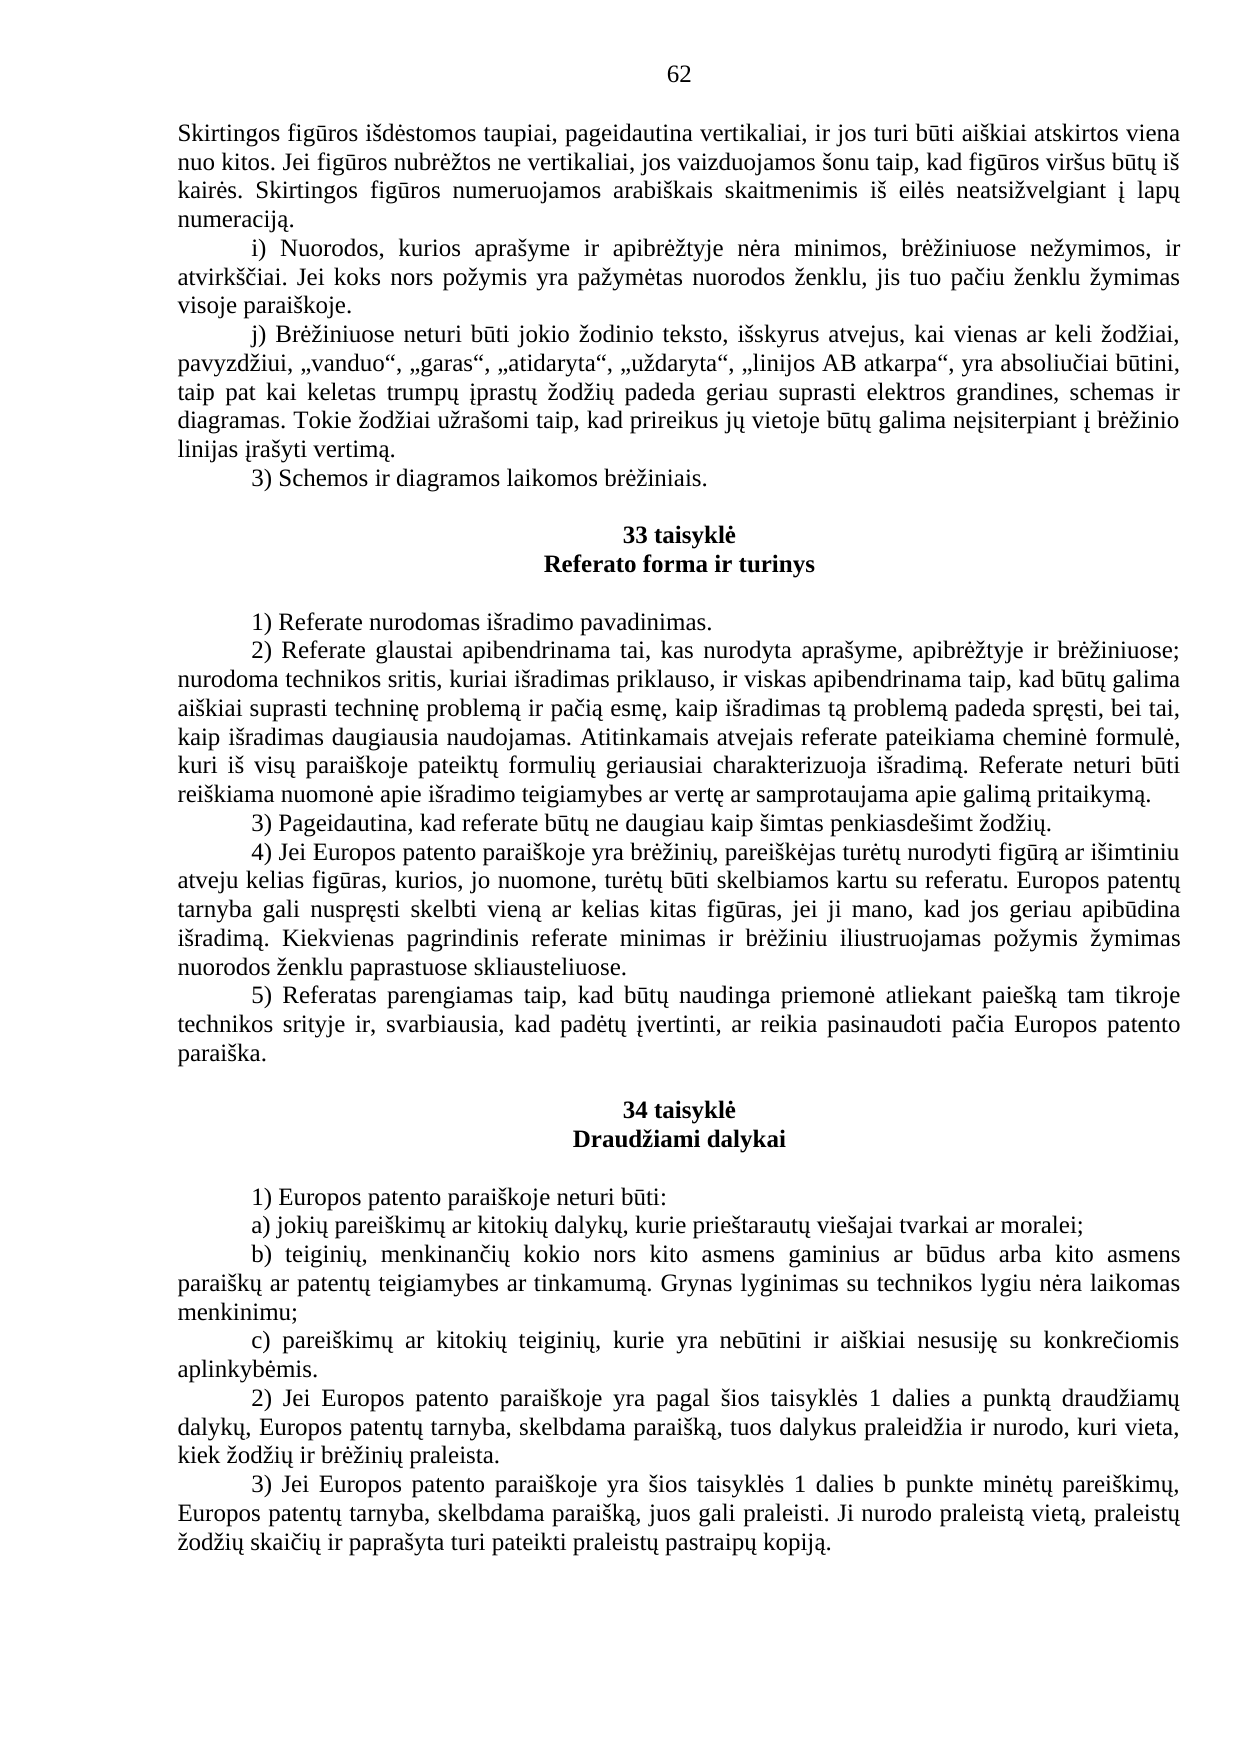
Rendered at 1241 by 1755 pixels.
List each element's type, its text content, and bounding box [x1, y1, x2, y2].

text Draudžiami dalykai [177, 1124, 1181, 1153]
text Skirtingos figūros išdėstomos taupiai, pageidautina vertikaliai, ir jos turi būti aiškiai atskirtos viena nuo kitos. Jei figūros nubrėžtos ne vertikaliai, jos vaizduojamos šonu taip, kad figūros viršus būtų iš kairės. Skirtingos figūros numeruojamos arabiškais skaitmenimis iš eilės neatsižvelgiant į lapų numeraciją. [177, 118, 1181, 233]
text a) jokių pareiškimų ar kitokių dalykų, kurie prieštarautų viešajai tvarkai ar moralei; [177, 1211, 1181, 1239]
text Referato forma ir turinys [177, 549, 1181, 578]
text 1) Referate nurodomas išradimo pavadinimas. [177, 607, 1181, 636]
text i) Nuorodos, kurios aprašyme ir apibrėžtyje nėra minimos, brėžiniuose nežymimos, ir atvirkščiai. Jei koks nors požymis yra pažymėtas nuorodos ženklu, jis tuo pačiu ženklu žymimas visoje paraiškoje. [177, 233, 1181, 319]
text b) teiginių, menkinančių kokio nors kito asmens gaminius ar būdus arba kito asmens paraiškų ar patentų teigiamybes ar tinkamumą. Grynas lyginimas su technikos lygiu nėra laikomas menkinimu; [177, 1239, 1181, 1326]
text 3) Schemos ir diagramos laikomos brėžiniais. [177, 463, 1181, 492]
text 34 taisyklė [177, 1096, 1181, 1124]
text 4) Jei Europos patento paraiškoje yra brėžinių, pareiškėjas turėtų nurodyti figūrą ar išimtiniu atveju kelias figūras, kurios, jo nuomone, turėtų būti skelbiamos kartu su referatu. Europos patentų tarnyba gali nuspręsti skelbti vieną ar kelias kitas figūras, jei ji mano, kad jos geriau apibūdina išradimą. Kiekvienas pagrindinis referate minimas ir brėžiniu iliustruojamas požymis žymimas nuorodos ženklu paprastuose skliausteliuose. [177, 837, 1181, 981]
text 3) Jei Europos patento paraiškoje yra šios taisyklės 1 dalies b punkte minėtų pareiškimų, Europos patentų tarnyba, skelbdama paraišką, juos gali praleisti. Ji nurodo praleistą vietą, praleistų žodžių skaičių ir paprašyta turi pateikti praleistų pastraipų kopiją. [177, 1469, 1181, 1556]
text 5) Referatas parengiamas taip, kad būtų naudinga priemonė atliekant paiešką tam tikroje technikos srityje ir, svarbiausia, kad padėtų įvertinti, ar reikia pasinaudoti pačia Europos patento paraiška. [177, 981, 1181, 1067]
text 1) Europos patento paraiškoje neturi būti: [177, 1182, 1181, 1211]
text 2) Referate glaustai apibendrinama tai, kas nurodyta aprašyme, apibrėžtyje ir brėžiniuose; nurodoma technikos sritis, kuriai išradimas priklauso, ir viskas apibendrinama taip, kad būtų galima aiškiai suprasti techninę problemą ir pačią esmę, kaip išradimas tą problemą padeda spręsti, bei tai, kaip išradimas daugiausia naudojamas. Atitinkamais atvejais referate pateikiama cheminė formulė, kuri iš visų paraiškoje pateiktų formulių geriausiai charakterizuoja išradimą. Referate neturi būti reiškiama nuomonė apie išradimo teigiamybes ar vertę ar samprotaujama apie galimą pritaikymą. [177, 636, 1181, 808]
text 33 taisyklė [177, 521, 1181, 549]
text 2) Jei Europos patento paraiškoje yra pagal šios taisyklės 1 dalies a punktą draudžiamų dalykų, Europos patentų tarnyba, skelbdama paraišką, tuos dalykus praleidžia ir nurodo, kuri vieta, kiek žodžių ir brėžinių praleista. [177, 1383, 1181, 1469]
text c) pareiškimų ar kitokių teiginių, kurie yra nebūtini ir aiškiai nesusiję su konkrečiomis aplinkybėmis. [177, 1326, 1181, 1383]
text 3) Pageidautina, kad referate būtų ne daugiau kaip šimtas penkiasdešimt žodžių. [177, 808, 1181, 837]
text j) Brėžiniuose neturi būti jokio žodinio teksto, išskyrus atvejus, kai vienas ar keli žodžiai, pavyzdžiui, „vanduo“, „garas“, „atidaryta“, „uždaryta“, „linijos AB atkarpa“, yra absoliučiai būtini, taip pat kai keletas trumpų įprastų žodžių padeda geriau suprasti elektros grandines, schemas ir diagramas. Tokie žodžiai užrašomi taip, kad prireikus jų vietoje būtų galima neįsiterpiant į brėžinio linijas įrašyti vertimą. [177, 319, 1181, 463]
